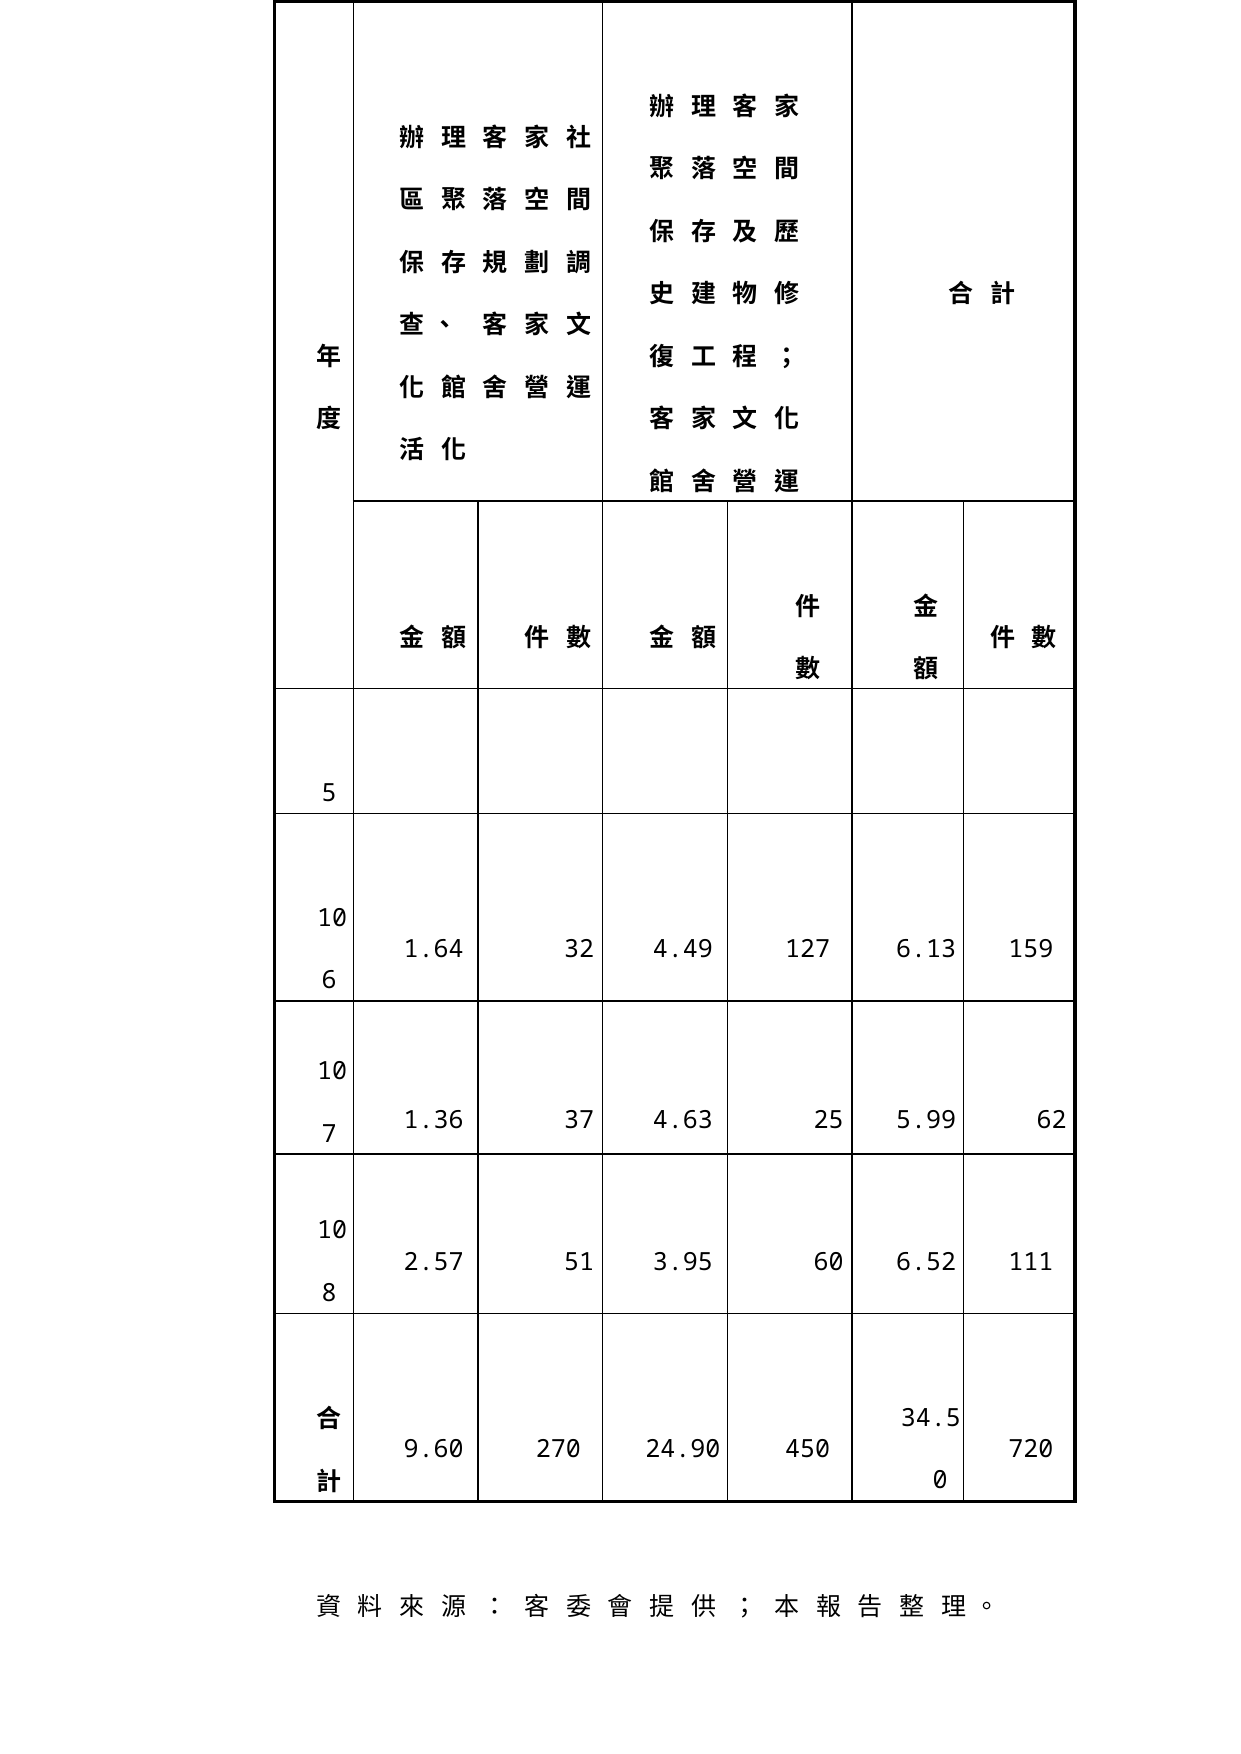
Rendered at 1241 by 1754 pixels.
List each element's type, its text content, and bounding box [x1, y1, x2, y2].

table_header 合計 [853, 3, 1073, 500]
table_cell 107 [276, 1002, 353, 1153]
table_cell 51 [479, 1155, 602, 1312]
table_cell 127 [728, 814, 851, 1000]
table_cell 111 [964, 1155, 1073, 1312]
table_cell 25 [728, 1002, 851, 1153]
table_cell 金額 [603, 502, 727, 687]
table_cell 件數 [964, 502, 1073, 687]
table_cell 金額 [354, 502, 477, 687]
table_cell 159 [964, 814, 1073, 1000]
table_cell [479, 689, 602, 812]
table_cell 件數 [728, 502, 851, 687]
table_cell [354, 689, 477, 812]
table_cell 450 [728, 1314, 851, 1500]
table_cell 62 [964, 1002, 1073, 1153]
table_header 辦理客家聚落空間保存及歷史建物修復工程；客家文化館舍營運 [603, 3, 851, 500]
table_cell 106 [276, 814, 353, 1000]
table_cell 270 [479, 1314, 602, 1500]
table_cell 6.52 [853, 1155, 963, 1312]
table_cell 合計 [276, 1314, 353, 1500]
table_cell 1.64 [354, 814, 477, 1000]
table_cell [603, 689, 727, 812]
table_header 辦理客家社區聚落空間保存規劃調查、客家文化館舍營運活化 [354, 3, 602, 500]
table_cell 4.49 [603, 814, 727, 1000]
table_header 年度 [276, 3, 353, 687]
table_cell 5.99 [853, 1002, 963, 1153]
text 資料來源：客委會提供；本報告整理。 [183, 1562, 1058, 1625]
table_cell 9.60 [354, 1314, 477, 1500]
table_cell 1.36 [354, 1002, 477, 1153]
table_cell 108 [276, 1155, 353, 1312]
table_cell 720 [964, 1314, 1073, 1500]
table_cell 37 [479, 1002, 602, 1153]
table_cell 60 [728, 1155, 851, 1312]
table_cell 34.50 [853, 1314, 963, 1500]
table_cell [853, 689, 963, 812]
table_cell [964, 689, 1073, 812]
table_cell 5 [276, 689, 353, 812]
table_cell [728, 689, 851, 812]
table_cell 4.63 [603, 1002, 727, 1153]
table_cell 3.95 [603, 1155, 727, 1312]
table_cell 6.13 [853, 814, 963, 1000]
table_cell 24.90 [603, 1314, 727, 1500]
table_cell 32 [479, 814, 602, 1000]
table_cell 2.57 [354, 1155, 477, 1312]
table_cell 金額 [853, 502, 963, 687]
table_cell 件數 [479, 502, 602, 687]
